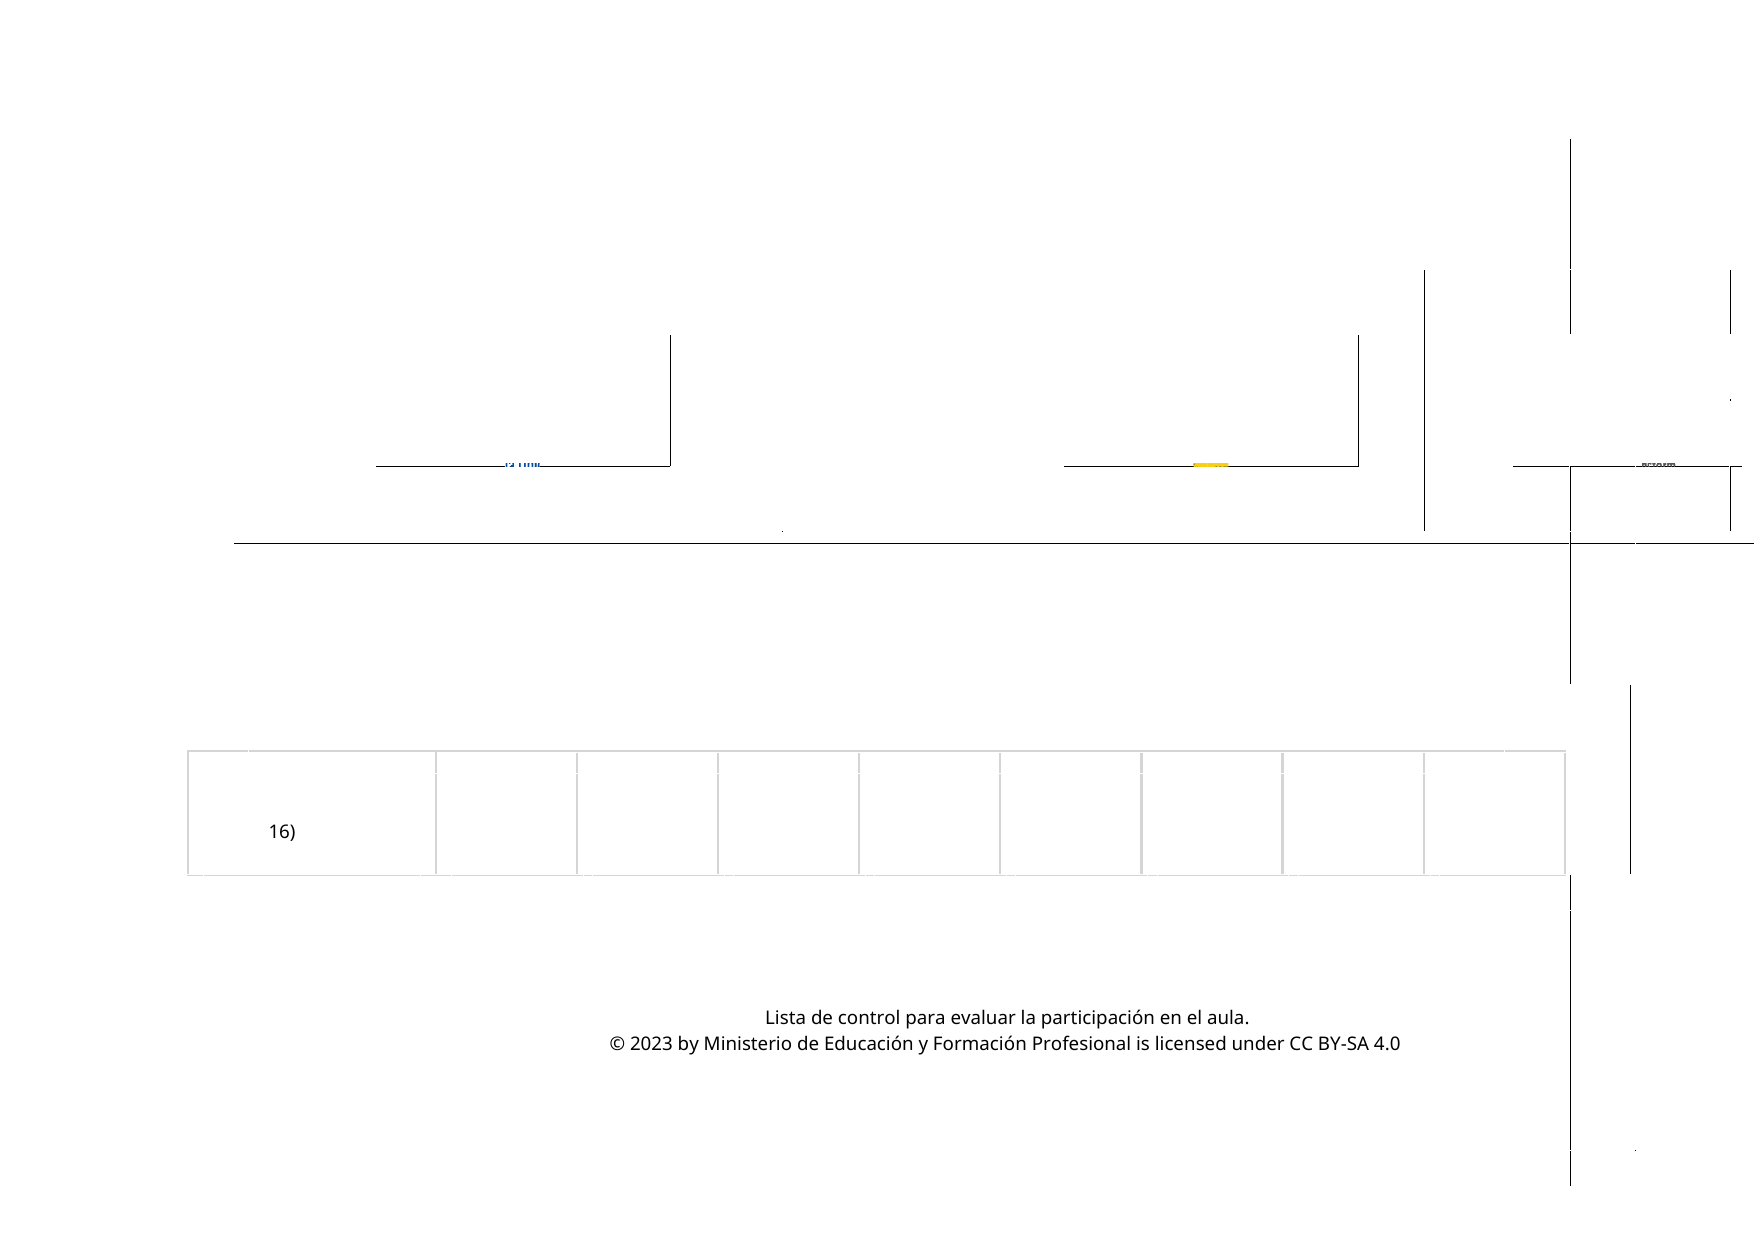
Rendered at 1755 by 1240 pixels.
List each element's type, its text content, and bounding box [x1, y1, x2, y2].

table_cell [725, 752, 733, 773]
table_cell [1007, 752, 1015, 773]
table_cell [719, 753, 724, 773]
table_cell [1143, 753, 1147, 773]
table_cell [578, 753, 583, 773]
table_cell [1001, 753, 1006, 773]
table_cell [719, 774, 724, 874]
table_cell [1425, 774, 1430, 874]
table_cell [584, 752, 592, 773]
table_cell [249, 752, 435, 773]
table_cell [1289, 774, 1298, 874]
table_cell [1148, 752, 1157, 773]
table_cell [875, 774, 999, 874]
table_cell [860, 774, 865, 874]
table_cell [1007, 774, 1015, 874]
table_cell [437, 752, 451, 773]
table_cell [437, 774, 451, 874]
table_cell [875, 753, 999, 773]
table_cell [1440, 753, 1504, 773]
table_cell [584, 774, 592, 874]
table_cell [1148, 774, 1157, 874]
table_cell [866, 752, 874, 773]
table_cell [1284, 774, 1288, 874]
table_cell [452, 774, 576, 874]
table_cell [1158, 774, 1281, 874]
table_cell [421, 774, 435, 874]
table_cell [860, 753, 865, 773]
table_cell [725, 774, 733, 874]
table_cell [578, 774, 583, 874]
table_cell [593, 774, 717, 874]
table_cell [1001, 774, 1006, 874]
table_cell [1016, 774, 1140, 874]
table_cell [1431, 774, 1439, 874]
table_cell [593, 753, 717, 773]
table_cell [1289, 752, 1298, 773]
table_cell [189, 752, 248, 874]
table_cell 16) [204, 755, 420, 874]
table_cell [1299, 774, 1423, 874]
table_cell [452, 753, 576, 773]
table_cell [734, 774, 858, 874]
table_cell [1425, 753, 1430, 773]
table_cell [1016, 753, 1140, 773]
table_cell [1143, 774, 1147, 874]
table_cell [1284, 753, 1288, 773]
table_cell [1299, 753, 1423, 773]
table_cell [1431, 752, 1439, 773]
table_cell [866, 774, 874, 874]
table_cell [1158, 753, 1281, 773]
table_cell [1440, 753, 1564, 874]
table_cell [734, 753, 858, 773]
